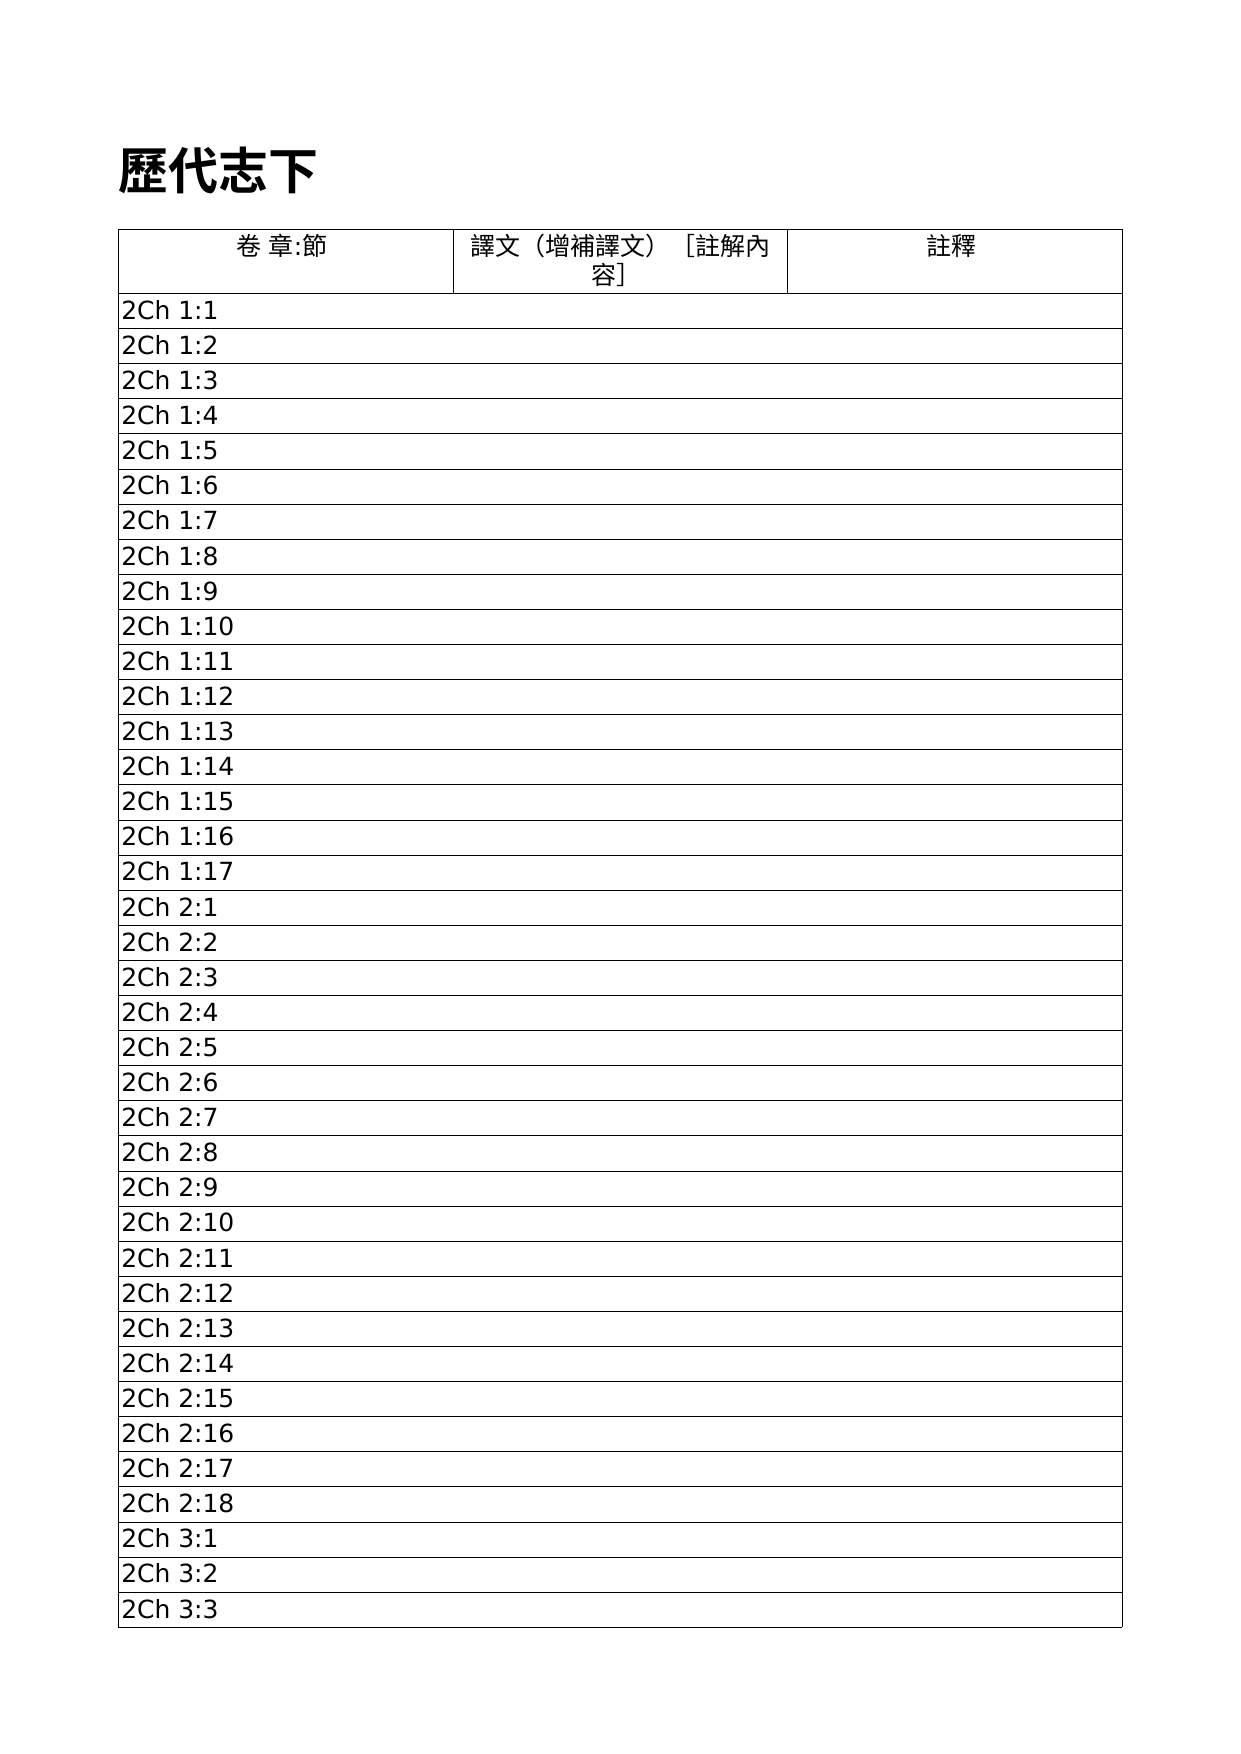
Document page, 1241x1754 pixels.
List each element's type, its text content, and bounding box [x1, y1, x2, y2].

table_cell 2Ch 1:12 [119, 680, 1122, 714]
table_cell 2Ch 1:16 [119, 821, 1122, 854]
table_cell 2Ch 2:1 [119, 891, 1122, 925]
table_cell 2Ch 2:4 [119, 996, 1122, 1030]
table_cell 2Ch 2:9 [119, 1172, 1122, 1206]
table_cell 2Ch 2:12 [119, 1277, 1122, 1311]
table_cell 2Ch 2:7 [119, 1101, 1122, 1135]
table_cell 2Ch 1:9 [119, 575, 1122, 609]
table_cell 2Ch 1:8 [119, 540, 1122, 574]
table_cell 2Ch 2:15 [119, 1382, 1122, 1416]
table_cell 2Ch 2:11 [119, 1242, 1122, 1276]
table_cell 2Ch 2:16 [119, 1417, 1122, 1451]
table_cell 2Ch 2:3 [119, 961, 1122, 995]
table_cell 2Ch 1:17 [119, 856, 1122, 890]
table_cell 2Ch 3:3 [119, 1593, 1122, 1627]
table_cell 2Ch 1:7 [119, 505, 1122, 539]
table_cell 2Ch 2:17 [119, 1452, 1122, 1486]
table_cell 2Ch 1:13 [119, 715, 1122, 749]
table_cell 2Ch 1:11 [119, 645, 1122, 679]
table_cell 2Ch 1:3 [119, 364, 1122, 398]
table_cell 2Ch 2:10 [119, 1207, 1122, 1241]
table_cell 2Ch 2:5 [119, 1031, 1122, 1065]
table_cell 2Ch 1:4 [119, 399, 1122, 433]
table_cell 2Ch 2:8 [119, 1136, 1122, 1171]
table_cell 2Ch 2:14 [119, 1347, 1122, 1381]
table_cell 2Ch 1:1 [119, 294, 1122, 328]
table_cell 2Ch 1:2 [119, 329, 1122, 363]
table_header 註釋 [788, 230, 1122, 293]
table_cell 2Ch 1:5 [119, 434, 1122, 468]
table_header 卷 章:節 [119, 230, 453, 293]
table_cell 2Ch 3:2 [119, 1558, 1122, 1592]
table_cell 2Ch 1:14 [119, 750, 1122, 784]
table_cell 2Ch 2:13 [119, 1312, 1122, 1346]
table_cell 2Ch 2:18 [119, 1487, 1122, 1522]
table_cell 2Ch 2:6 [119, 1066, 1122, 1100]
table_cell 2Ch 1:15 [119, 785, 1122, 819]
table_cell 2Ch 1:10 [119, 610, 1122, 644]
table_cell 2Ch 2:2 [119, 926, 1122, 960]
table_cell 2Ch 1:6 [119, 470, 1122, 503]
table_cell 2Ch 3:1 [119, 1523, 1122, 1557]
table_header 譯文（增補譯文）［註解內容］ [454, 230, 787, 293]
subtitle 歷代志下 [118, 143, 1122, 201]
